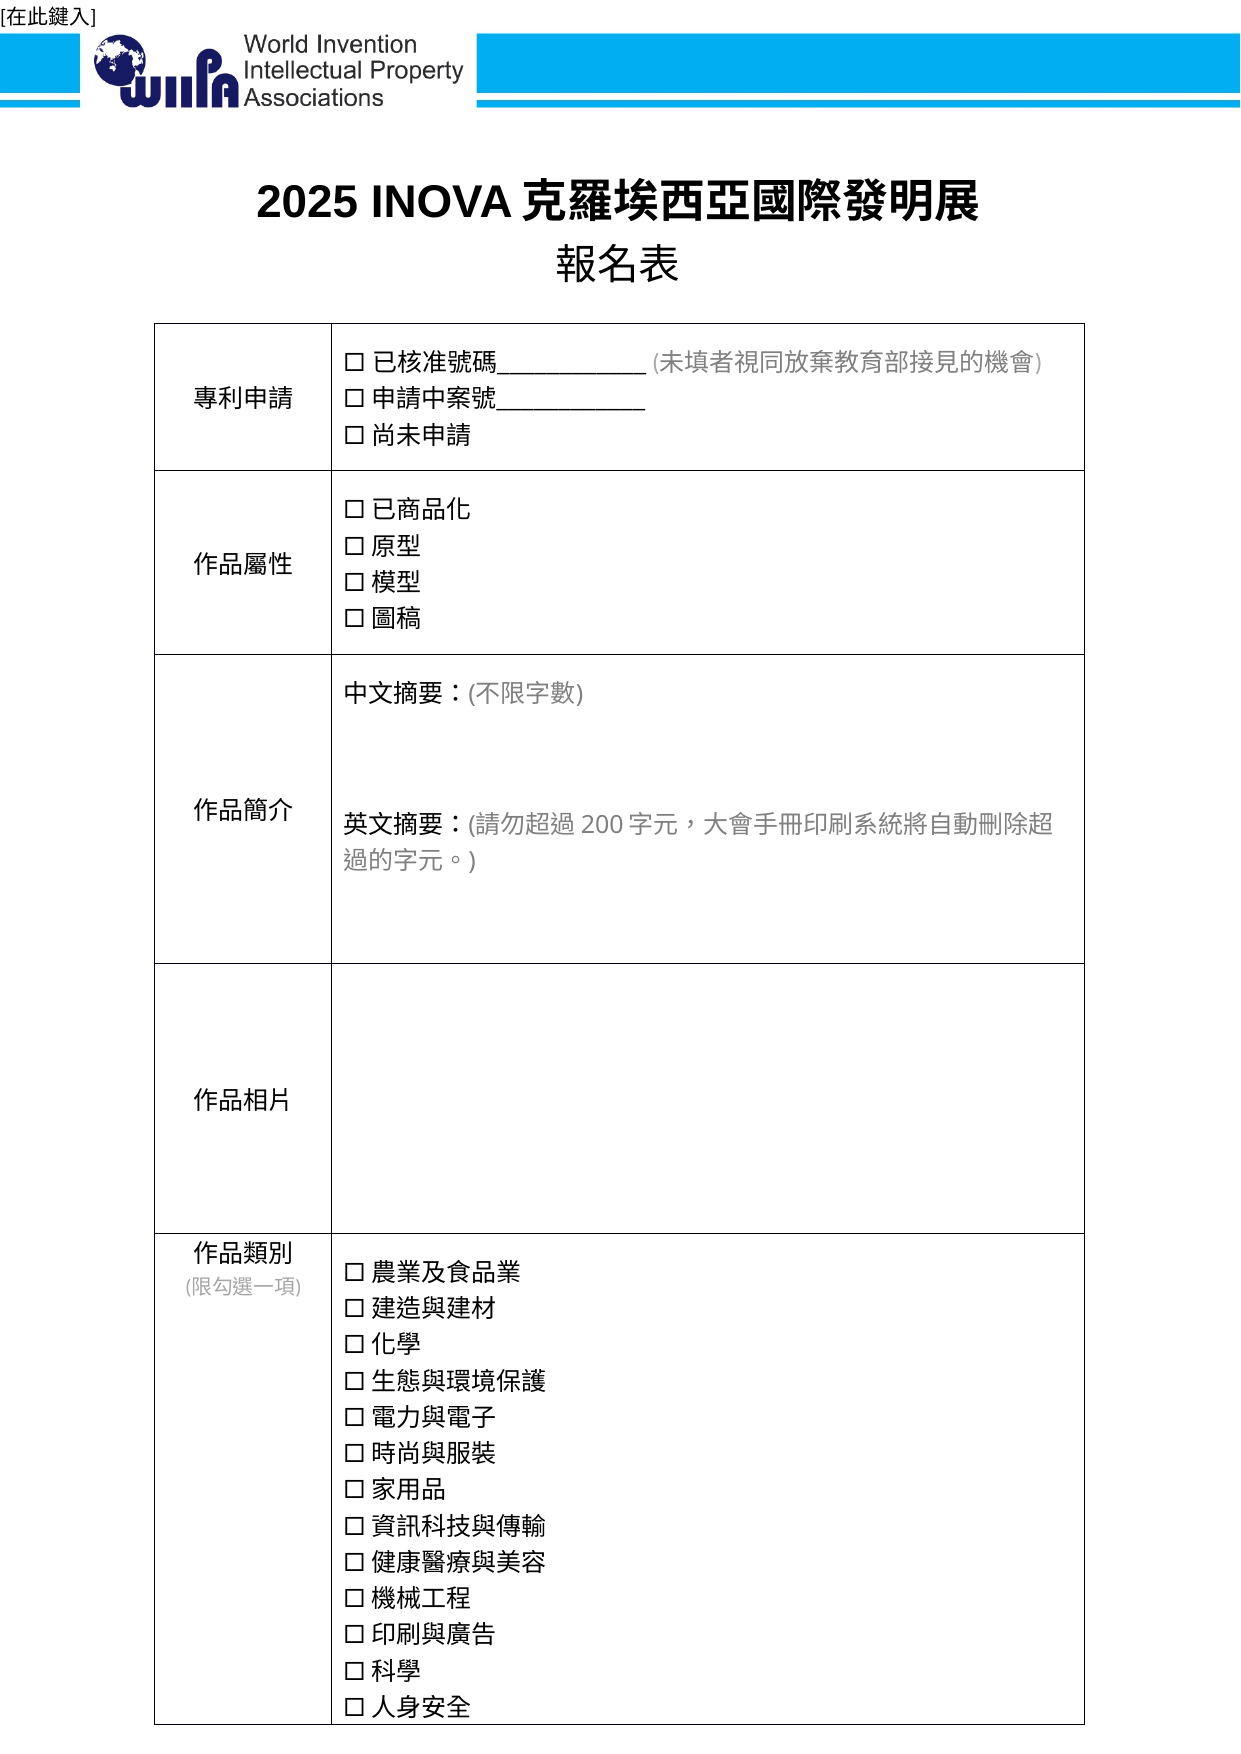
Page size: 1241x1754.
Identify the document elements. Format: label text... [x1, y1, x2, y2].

table_cell 作品簡介 [155, 655, 331, 963]
table_cell 中文摘要：(不限字數) 英文摘要：(請勿超過200字元，大會手冊印刷系統將自動刪除超過的字元。) [332, 655, 1084, 963]
table_cell  農業及食品業  建造與建材  化學  生態與環境保護  電力與電子  時尚與服裝  家用品  資訊科技與傳輸  健康醫療與美容  機械工程  印刷與廣告  科學  人身安全 [332, 1234, 1084, 1724]
picture [0, 30, 1241, 112]
table_cell 作品屬性 [155, 471, 331, 654]
table_cell 作品相片 [155, 964, 331, 1233]
table_header 專利申請 [155, 324, 331, 470]
table_header  已核准號碼____________ (未填者視同放棄教育部接見的機會)  申請中案號____________  尚未申請 [332, 324, 1084, 470]
table_cell 作品類別 (限勾選一項) [155, 1234, 331, 1724]
table_cell  已商品化  原型  模型  圖稿 [332, 471, 1084, 654]
table_cell [332, 964, 1084, 1233]
